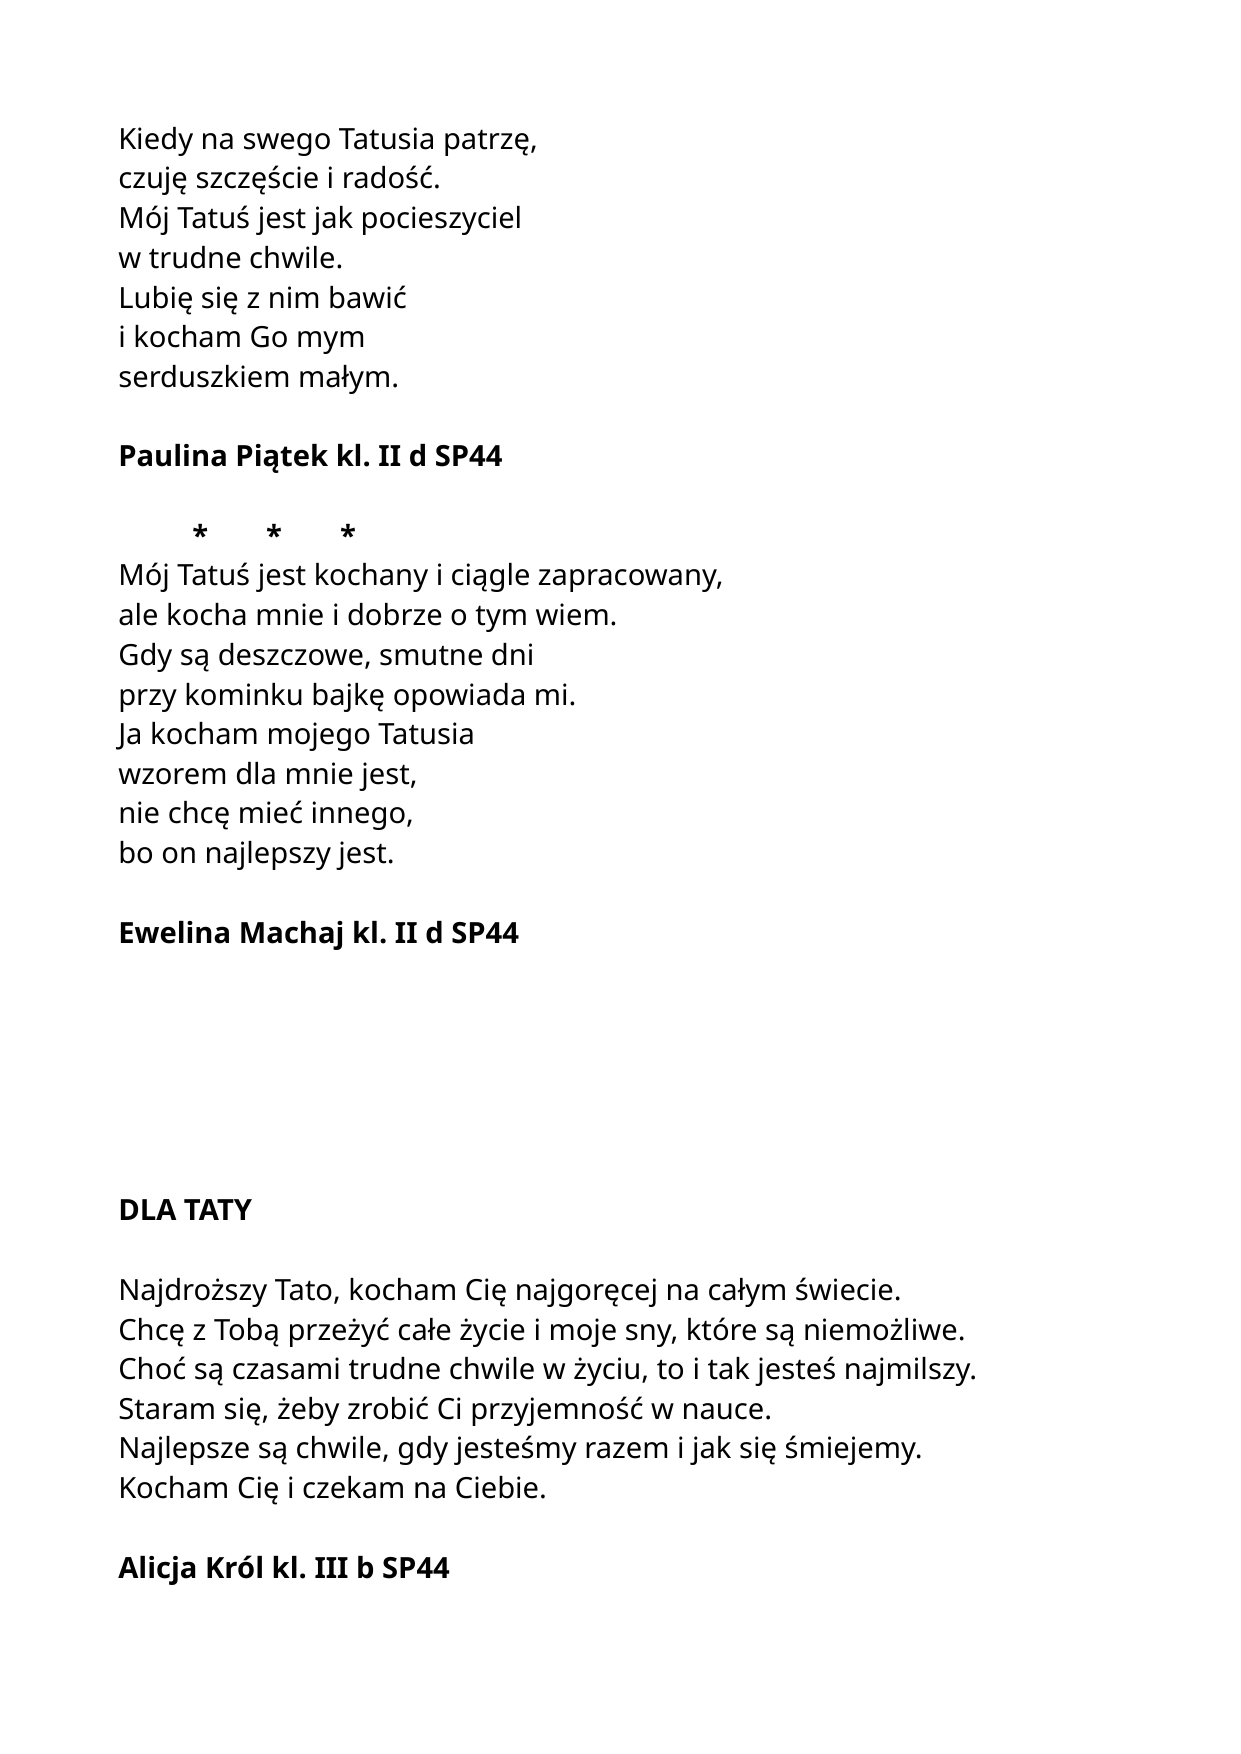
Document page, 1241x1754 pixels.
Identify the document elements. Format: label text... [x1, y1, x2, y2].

text Najlepsze są chwile, gdy jesteśmy razem i jak się śmiejemy. [118, 1428, 1122, 1467]
text nie chcę mieć innego, [118, 793, 1122, 832]
text Choć są czasami trudne chwile w życiu, to i tak jesteś najmilszy. [118, 1348, 1122, 1388]
text i kocham Go mym [118, 317, 1122, 356]
text * * * [118, 515, 1122, 555]
text ale kocha mnie i dobrze o tym wiem. [118, 594, 1122, 634]
text wzorem dla mnie jest, [118, 753, 1122, 793]
text przy kominku bajkę opowiada mi. [118, 674, 1122, 713]
text Kocham Cię i czekam na Ciebie. [118, 1467, 1122, 1507]
text w trudne chwile. [118, 237, 1122, 277]
text czuję szczęście i radość. [118, 158, 1122, 197]
text Najdroższy Tato, kocham Cię najgoręcej na całym świecie. [118, 1269, 1122, 1309]
text Staram się, żeby zrobić Ci przyjemność w nauce. [118, 1388, 1122, 1428]
text Mój Tatuś jest jak pocieszyciel [118, 197, 1122, 237]
text Ja kocham mojego Tatusia [118, 713, 1122, 753]
text Paulina Piątek kl. II d SP44 [118, 436, 1122, 475]
text Chcę z Tobą przeżyć całe życie i moje sny, które są niemożliwe. [118, 1309, 1122, 1348]
text Kiedy na swego Tatusia patrzę, [118, 118, 1122, 158]
text Mój Tatuś jest kochany i ciągle zapracowany, [118, 555, 1122, 594]
text DLA TATY [118, 1190, 1122, 1229]
text serduszkiem małym. [118, 356, 1122, 396]
text Lubię się z nim bawić [118, 277, 1122, 317]
text bo on najlepszy jest. [118, 832, 1122, 872]
text Ewelina Machaj kl. II d SP44 [118, 912, 1122, 952]
text Alicja Król kl. III b SP44 [118, 1547, 1122, 1587]
text Gdy są deszczowe, smutne dni [118, 634, 1122, 674]
